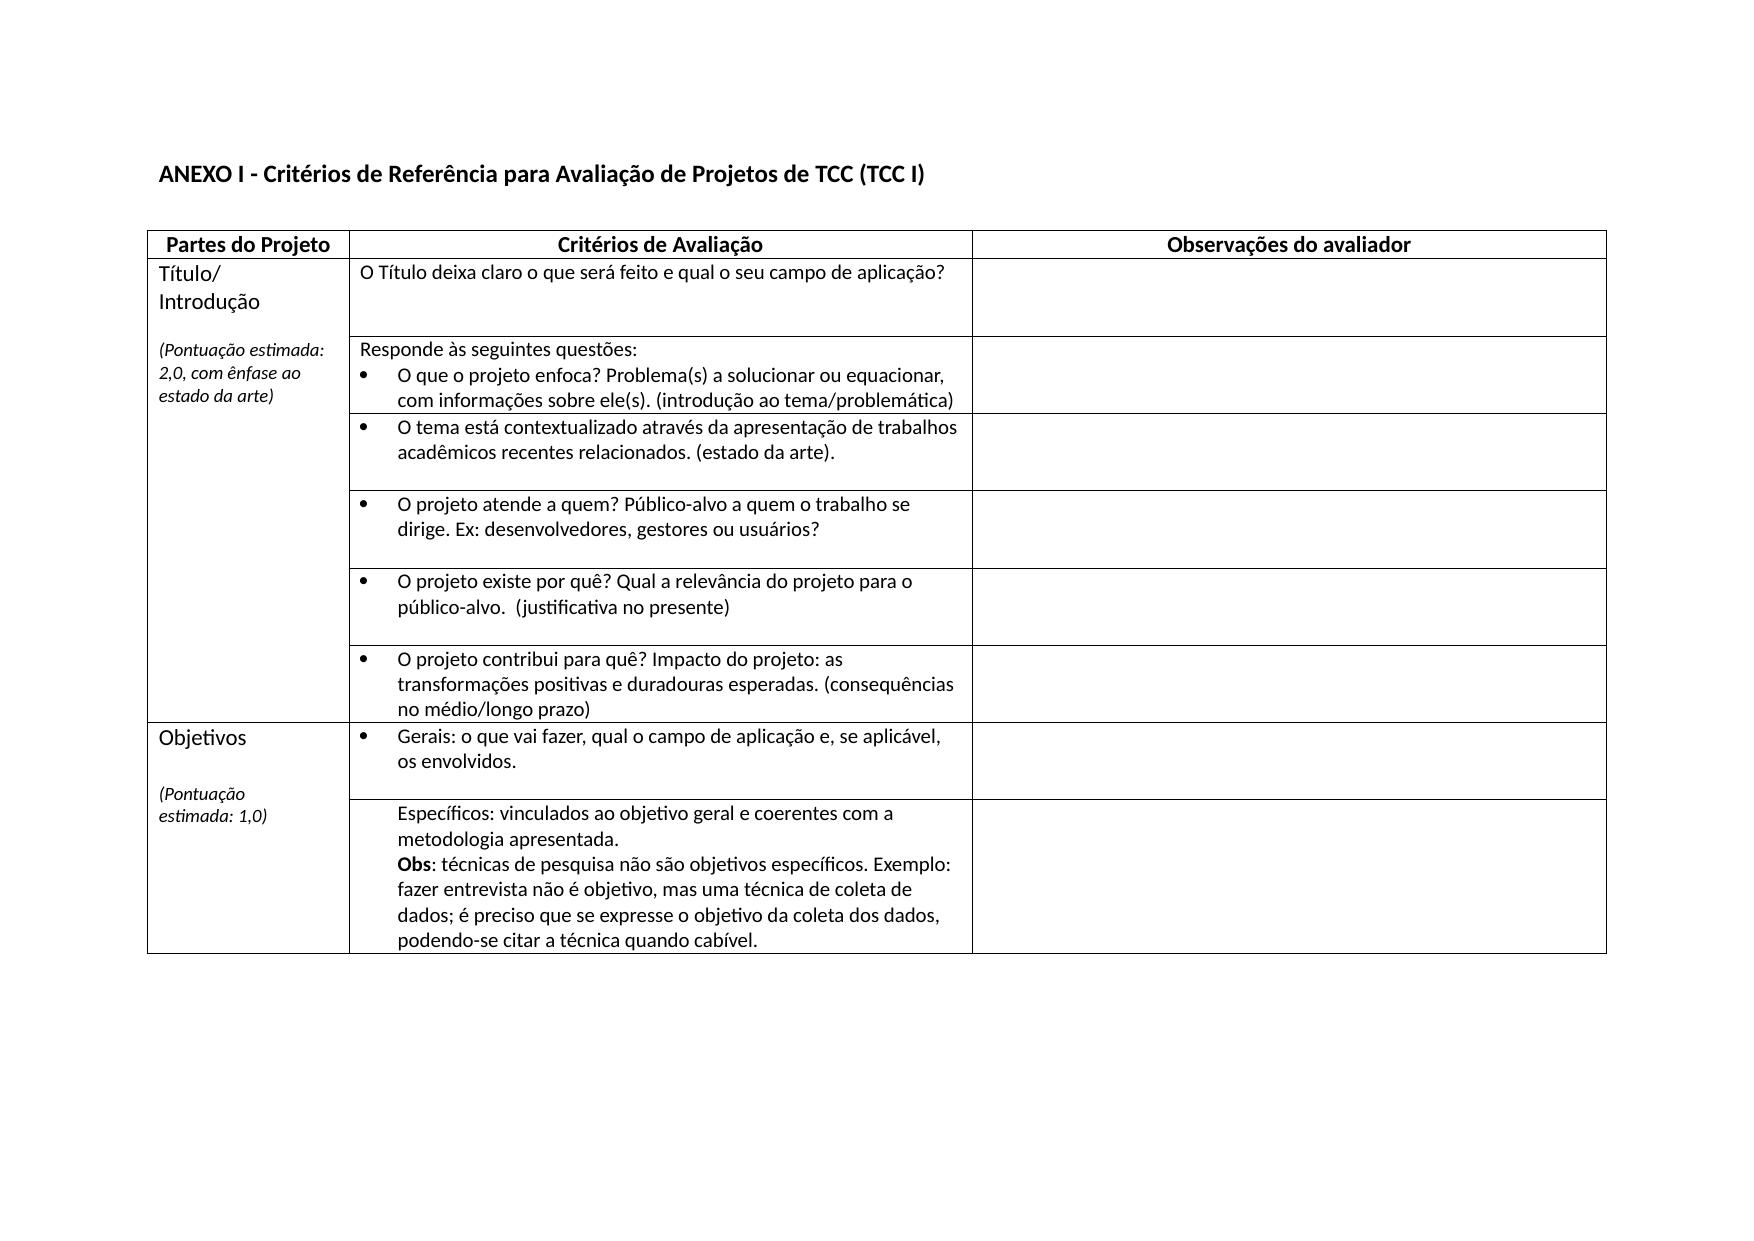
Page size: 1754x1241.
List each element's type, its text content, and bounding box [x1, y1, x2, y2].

table_cell [973, 646, 1606, 722]
table_cell [973, 800, 1606, 953]
table_cell [973, 569, 1606, 645]
table_cell [973, 259, 1606, 336]
table_cell [973, 723, 1606, 799]
table_cell Observações do avaliador [973, 231, 1606, 258]
table_cell [973, 337, 1606, 413]
table_cell Partes do Projeto [148, 231, 349, 258]
table_cell Específicos: vinculados ao objetivo geral e coerentes com a metodologia apresentada. Obs: técnicas de pesquisa não são objetivos específicos. Exemplo: fazer entrevista não é objetivo, mas uma técnica de coleta de dados; é preciso que se expresse o objetivo da coleta dos dados, podendo-se citar a técnica quando cabível. [350, 800, 972, 953]
table_cell O projeto contribui para quê? Impacto do projeto: as transformações positivas e duradouras esperadas. (consequências no médio/longo prazo) [350, 646, 972, 722]
table_cell [973, 491, 1606, 567]
table_cell O Título deixa claro o que será feito e qual o seu campo de aplicação? [350, 259, 972, 336]
table_cell Objetivos (Pontuação estimada: 1,0) [148, 723, 349, 953]
table_cell [973, 414, 1606, 490]
table_cell Responde às seguintes questões: O que o projeto enfoca? Problema(s) a solucionar ou equacionar, com informações sobre ele(s). (introdução ao tema/problemática) [350, 337, 972, 413]
table_cell Título/ Introdução (Pontuação estimada: 2,0, com ênfase ao estado da arte) [148, 259, 349, 722]
table_cell O tema está contextualizado através da apresentação de trabalhos acadêmicos recentes relacionados. (estado da arte). [350, 414, 972, 490]
table_cell O projeto atende a quem? Público-alvo a quem o trabalho se dirige. Ex: desenvolvedores, gestores ou usuários? [350, 491, 972, 567]
table_cell Critérios de Avaliação [350, 231, 972, 258]
table_cell O projeto existe por quê? Qual a relevância do projeto para o público-alvo. (justificativa no presente) [350, 569, 972, 645]
table_header ANEXO I - Critérios de Referência para Avaliação de Projetos de TCC (TCC I) [148, 148, 1606, 230]
table_cell Gerais: o que vai fazer, qual o campo de aplicação e, se aplicável, os envolvidos. [350, 723, 972, 799]
